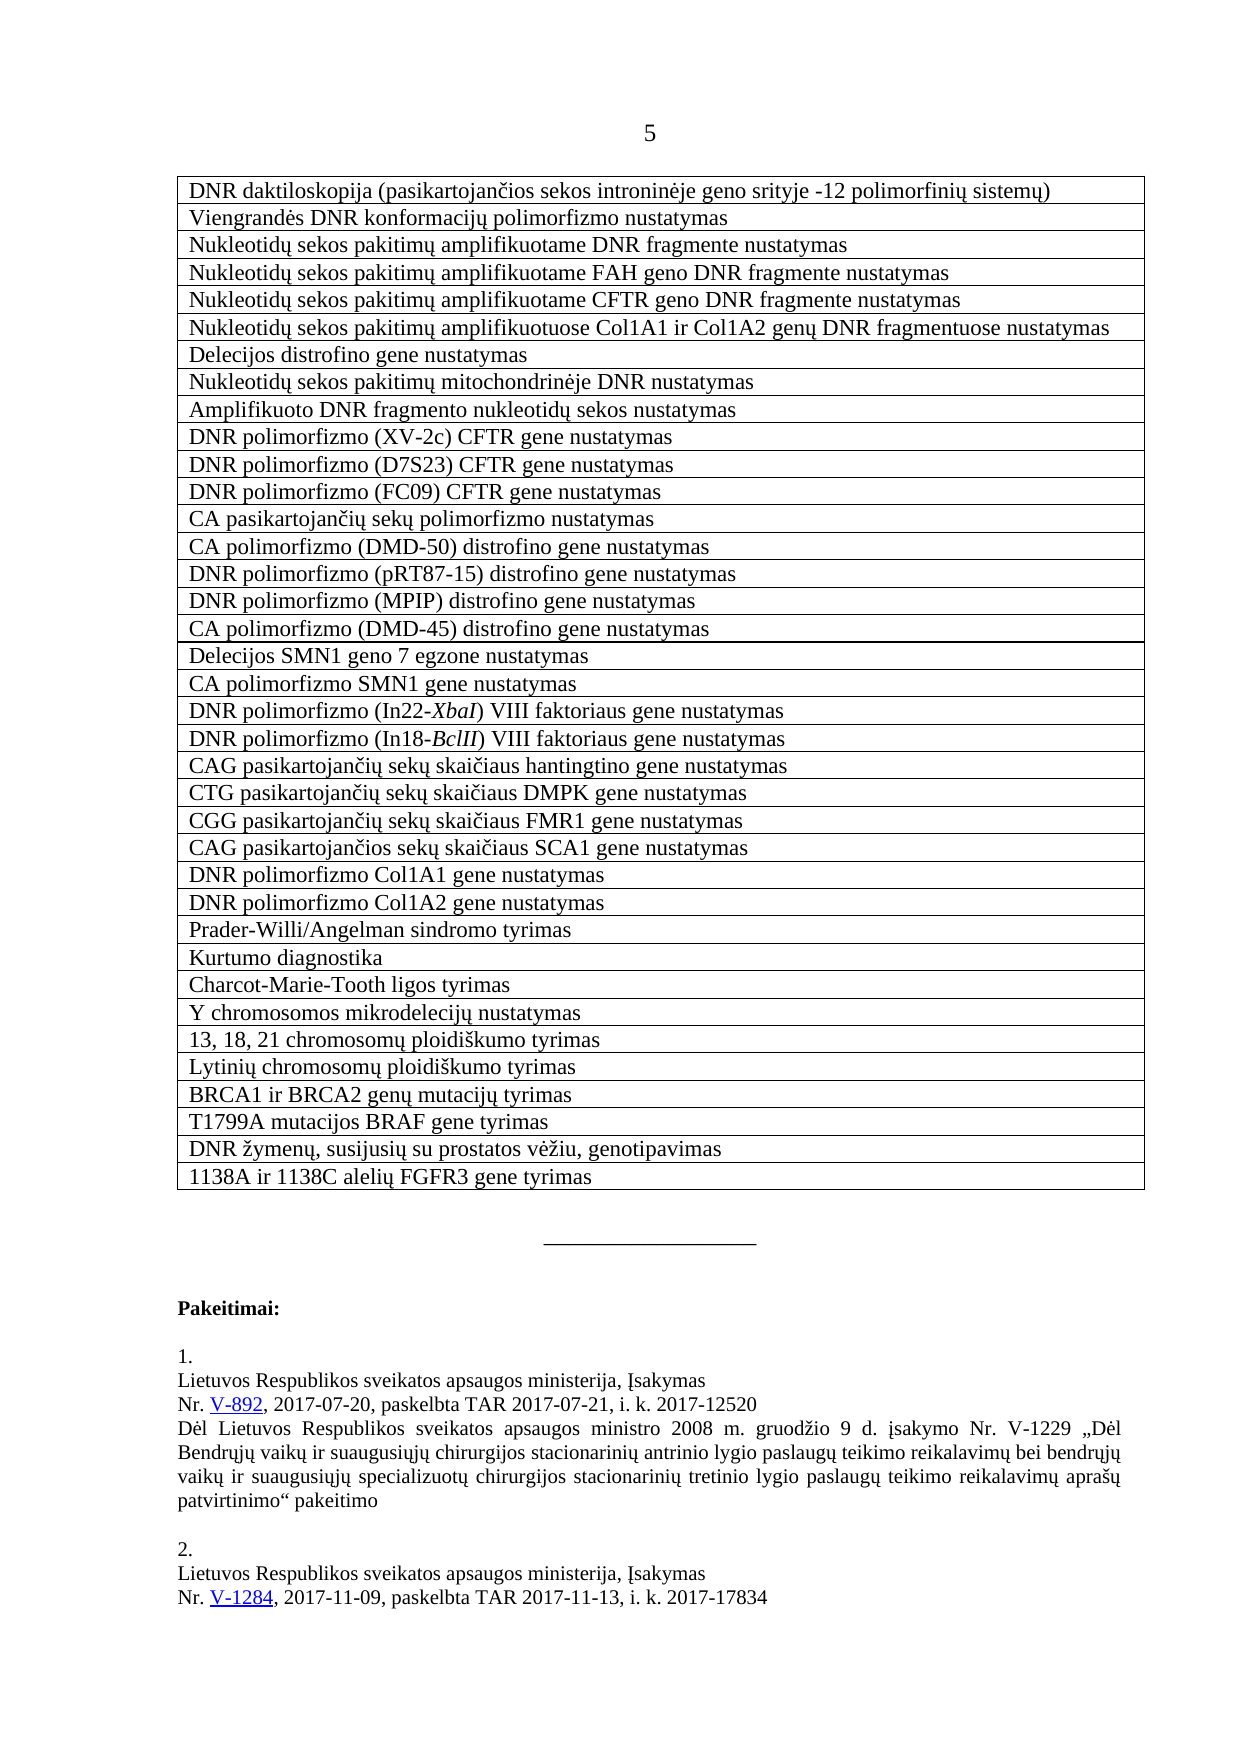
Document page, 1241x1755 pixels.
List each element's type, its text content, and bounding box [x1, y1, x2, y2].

table_cell CA polimorfizmo SMN1 gene nustatymas [178, 670, 1144, 696]
text Nr. V-1284, 2017-11-09, paskelbta TAR 2017-11-13, i. k. 2017-17834 [177, 1585, 1122, 1609]
table_cell Prader-Willi/Angelman sindromo tyrimas [178, 916, 1144, 943]
table_cell Nukleotidų sekos pakitimų amplifikuotuose Col1A1 ir Col1A2 genų DNR fragmentuose nustatymas [178, 314, 1144, 340]
table_cell DNR polimorfizmo (D7S23) CFTR gene nustatymas [178, 451, 1144, 477]
text Dėl Lietuvos Respublikos sveikatos apsaugos ministro 2008 m. gruodžio 9 d. įsakymo Nr. V-1229 „Dėl Bendrųjų vaikų ir suaugusiųjų chirurgijos stacionarinių antrinio lygio paslaugų teikimo reikalavimų bei bendrųjų vaikų ir suaugusiųjų specializuotų chirurgijos stacionarinių tretinio lygio paslaugų teikimo reikalavimų aprašų patvirtinimo“ pakeitimo [177, 1416, 1122, 1512]
table_cell Viengrandės DNR konformacijų polimorfizmo nustatymas [178, 204, 1144, 230]
table_cell DNR polimorfizmo (FC09) CFTR gene nustatymas [178, 478, 1144, 504]
text Nr. V-892, 2017-07-20, paskelbta TAR 2017-07-21, i. k. 2017-12520 [177, 1392, 1122, 1416]
table_cell CA polimorfizmo (DMD-50) distrofino gene nustatymas [178, 533, 1144, 559]
table_cell Nukleotidų sekos pakitimų amplifikuotame DNR fragmente nustatymas [178, 231, 1144, 258]
table_cell Delecijos SMN1 geno 7 egzone nustatymas [178, 643, 1144, 669]
table_cell DNR polimorfizmo (XV-2c) CFTR gene nustatymas [178, 423, 1144, 449]
table_cell CTG pasikartojančių sekų skaičiaus DMPK gene nustatymas [178, 779, 1144, 806]
table_cell Charcot-Marie-Tooth ligos tyrimas [178, 971, 1144, 997]
table_cell CGG pasikartojančių sekų skaičiaus FMR1 gene nustatymas [178, 807, 1144, 833]
table_cell DNR daktiloskopija (pasikartojančios sekos introninėje geno srityje -12 polimorfinių sistemų) [178, 177, 1144, 203]
text 1. [177, 1344, 1122, 1368]
text 2. [177, 1537, 1122, 1561]
text Lietuvos Respublikos sveikatos apsaugos ministerija, Įsakymas [177, 1368, 1122, 1392]
table_cell BRCA1 ir BRCA2 genų mutacijų tyrimas [178, 1081, 1144, 1107]
table_cell CAG pasikartojančių sekų skaičiaus hantingtino gene nustatymas [178, 752, 1144, 778]
table_cell Nukleotidų sekos pakitimų mitochondrinėje DNR nustatymas [178, 369, 1144, 395]
table_cell CAG pasikartojančios sekų skaičiaus SCA1 gene nustatymas [178, 834, 1144, 861]
table_cell T1799A mutacijos BRAF gene tyrimas [178, 1108, 1144, 1134]
table_cell DNR polimorfizmo (In22-XbaI) VIII faktoriaus gene nustatymas [178, 697, 1144, 723]
table_cell DNR polimorfizmo Col1A2 gene nustatymas [178, 889, 1144, 915]
table_cell 13, 18, 21 chromosomų ploidiškumo tyrimas [178, 1026, 1144, 1052]
text _________________ [177, 1219, 1122, 1248]
table_cell DNR polimorfizmo (pRT87-15) distrofino gene nustatymas [178, 560, 1144, 587]
table_cell Delecijos distrofino gene nustatymas [178, 341, 1144, 367]
table_cell Nukleotidų sekos pakitimų amplifikuotame CFTR geno DNR fragmente nustatymas [178, 286, 1144, 313]
table_cell Nukleotidų sekos pakitimų amplifikuotame FAH geno DNR fragmente nustatymas [178, 259, 1144, 285]
table_cell Y chromosomos mikrodelecijų nustatymas [178, 999, 1144, 1025]
table_cell CA pasikartojančių sekų polimorfizmo nustatymas [178, 505, 1144, 532]
table_cell DNR žymenų, susijusių su prostatos vėžiu, genotipavimas [178, 1136, 1144, 1162]
text Lietuvos Respublikos sveikatos apsaugos ministerija, Įsakymas [177, 1561, 1122, 1585]
table_cell DNR polimorfizmo Col1A1 gene nustatymas [178, 862, 1144, 888]
text Pakeitimai: [177, 1296, 1122, 1320]
table_cell Kurtumo diagnostika [178, 944, 1144, 970]
table_cell DNR polimorfizmo (In18-BclII) VIII faktoriaus gene nustatymas [178, 725, 1144, 751]
table_cell CA polimorfizmo (DMD-45) distrofino gene nustatymas [178, 615, 1144, 641]
table_cell 1138A ir 1138C alelių FGFR3 gene tyrimas [178, 1163, 1144, 1189]
table_cell DNR polimorfizmo (MPIP) distrofino gene nustatymas [178, 588, 1144, 614]
table_cell Amplifikuoto DNR fragmento nukleotidų sekos nustatymas [178, 396, 1144, 422]
table_cell Lytinių chromosomų ploidiškumo tyrimas [178, 1053, 1144, 1080]
